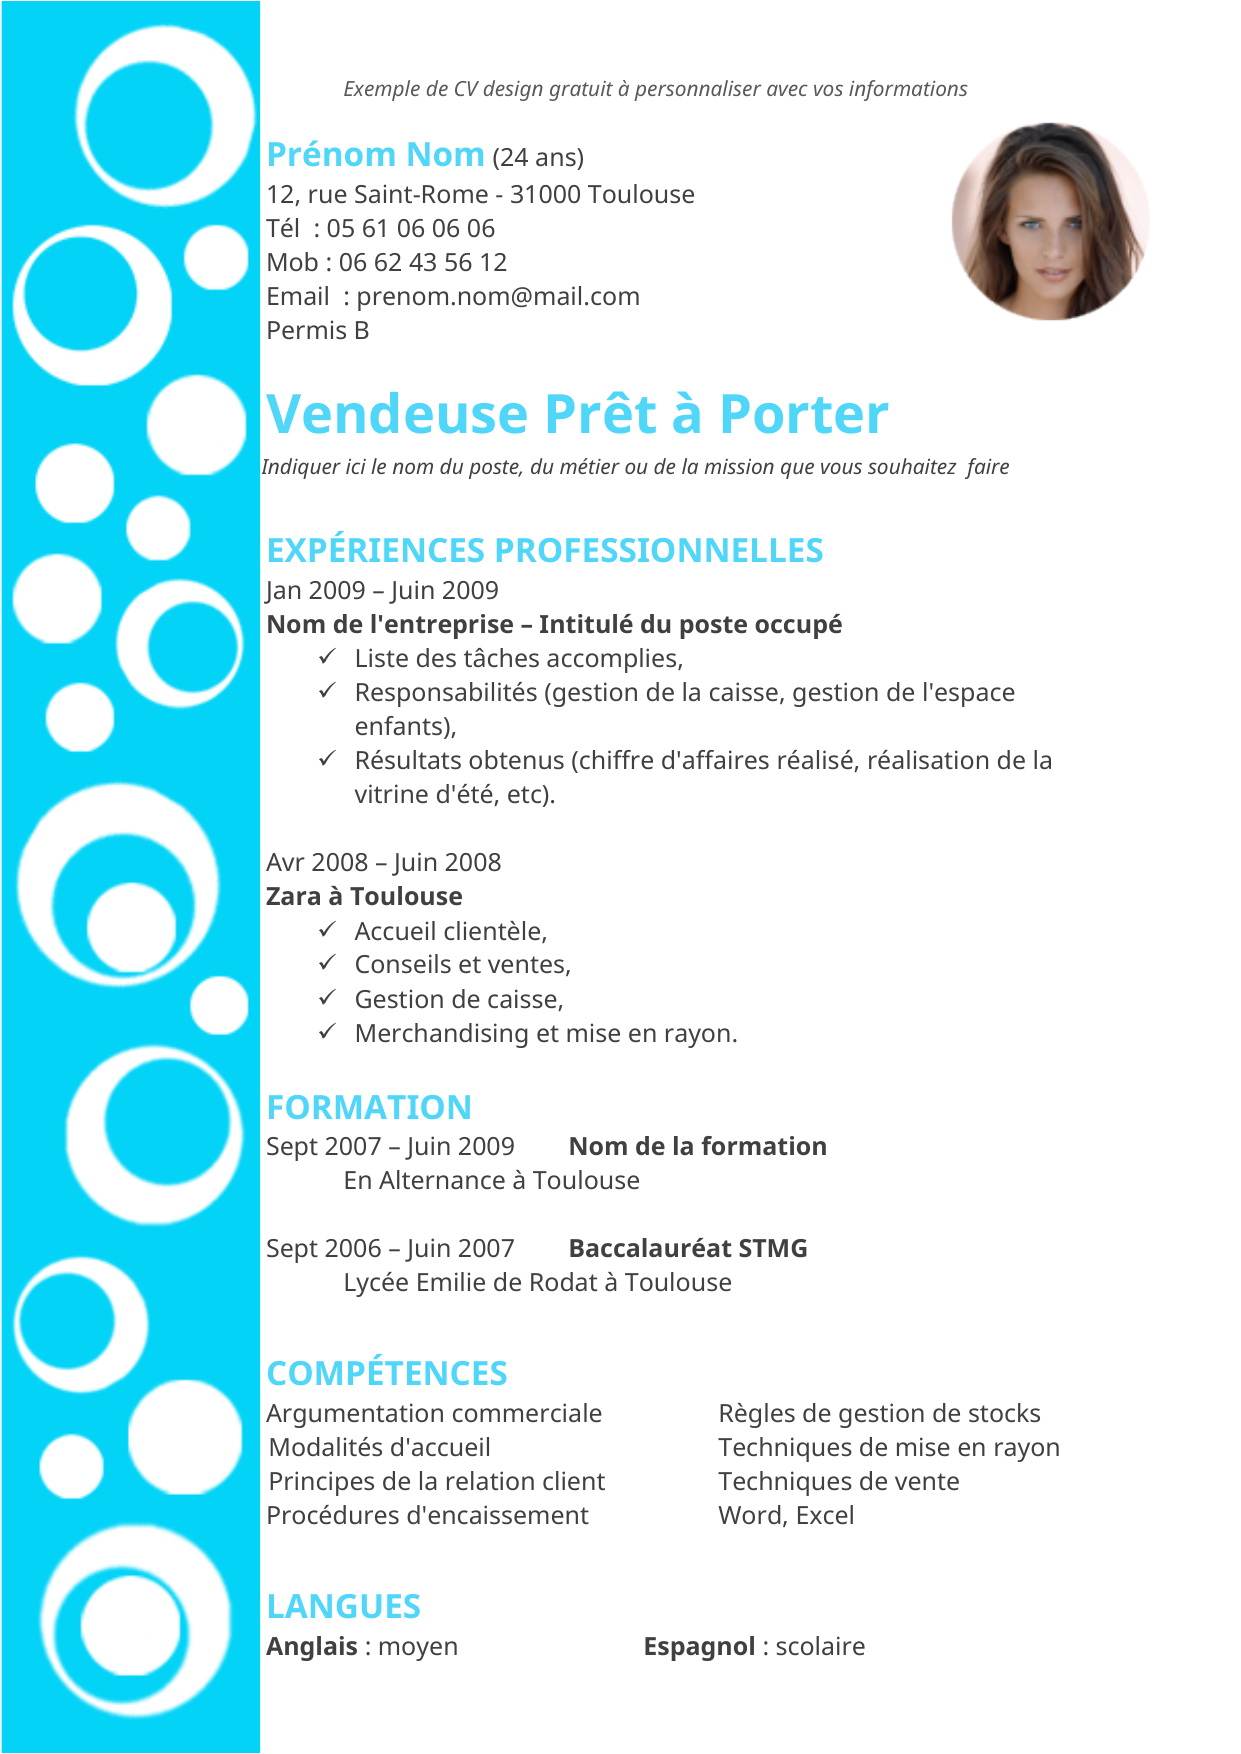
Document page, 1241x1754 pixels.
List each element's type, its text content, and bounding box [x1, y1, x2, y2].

list Gestion de caisse, [317, 981, 1123, 1015]
text Exemple de CV design gratuit à personnaliser avec vos informations [0, 0, 1159, 1754]
text Jan 2009 – Juin 2009 [262, 572, 1123, 607]
text FORMATION [262, 1083, 1123, 1129]
text COMPÉTENCES [262, 1350, 1123, 1396]
text Modalités d'accueil Techniques de mise en rayon Principes de la relation client Techniques de vente [262, 1430, 1123, 1498]
list Liste des tâches accomplies, [317, 641, 1123, 675]
text Zara à Toulouse [262, 879, 1123, 913]
text Nom de l'entreprise – Intitulé du poste occupé [262, 607, 1123, 641]
text Email : prenom.nom@mail.com [262, 279, 943, 313]
text LANGUES [262, 1583, 1123, 1628]
text Procédures d'encaissement Word, Excel [262, 1498, 1123, 1532]
text Mob : 06 62 43 56 12 [262, 244, 943, 279]
text Argumentation commerciale Règles de gestion de stocks [266, 1396, 1123, 1430]
text Avr 2008 – Juin 2008 [262, 845, 1123, 879]
text 12, rue Saint-Rome - 31000 Toulouse [262, 176, 943, 211]
text Tél : 05 61 06 06 06 [262, 211, 943, 244]
text Anglais : moyen Espagnol : scolaire [262, 1628, 1123, 1662]
list Responsabilités (gestion de la caisse, gestion de l'espace enfants), [317, 675, 1123, 743]
list Merchandising et mise en rayon. [317, 1015, 1123, 1049]
picture [944, 117, 1158, 354]
text En Alternance à Toulouse [262, 1163, 1123, 1197]
list Conseils et ventes, [317, 947, 1123, 981]
picture [1, 1, 260, 1753]
text Sept 2006 – Juin 2007 Baccalauréat STMG [262, 1231, 1123, 1265]
list Résultats obtenus (chiffre d'affaires réalisé, réalisation de la vitrine d'été, etc). [317, 743, 1123, 811]
list Accueil clientèle, [317, 913, 1123, 947]
text Lycée Emilie de Rodat à Toulouse [262, 1265, 1123, 1299]
text EXPÉRIENCES PROFESSIONNELLES [262, 527, 1123, 572]
text Permis B [262, 313, 943, 347]
text Prénom Nom (24 ans) [262, 131, 943, 176]
text Vendeuse Prêt à Porter Indiquer ici le nom du poste, du métier ou de la mission que vous souhaitez faire [262, 376, 1123, 481]
text Sept 2007 – Juin 2009 Nom de la formation [262, 1129, 1123, 1163]
